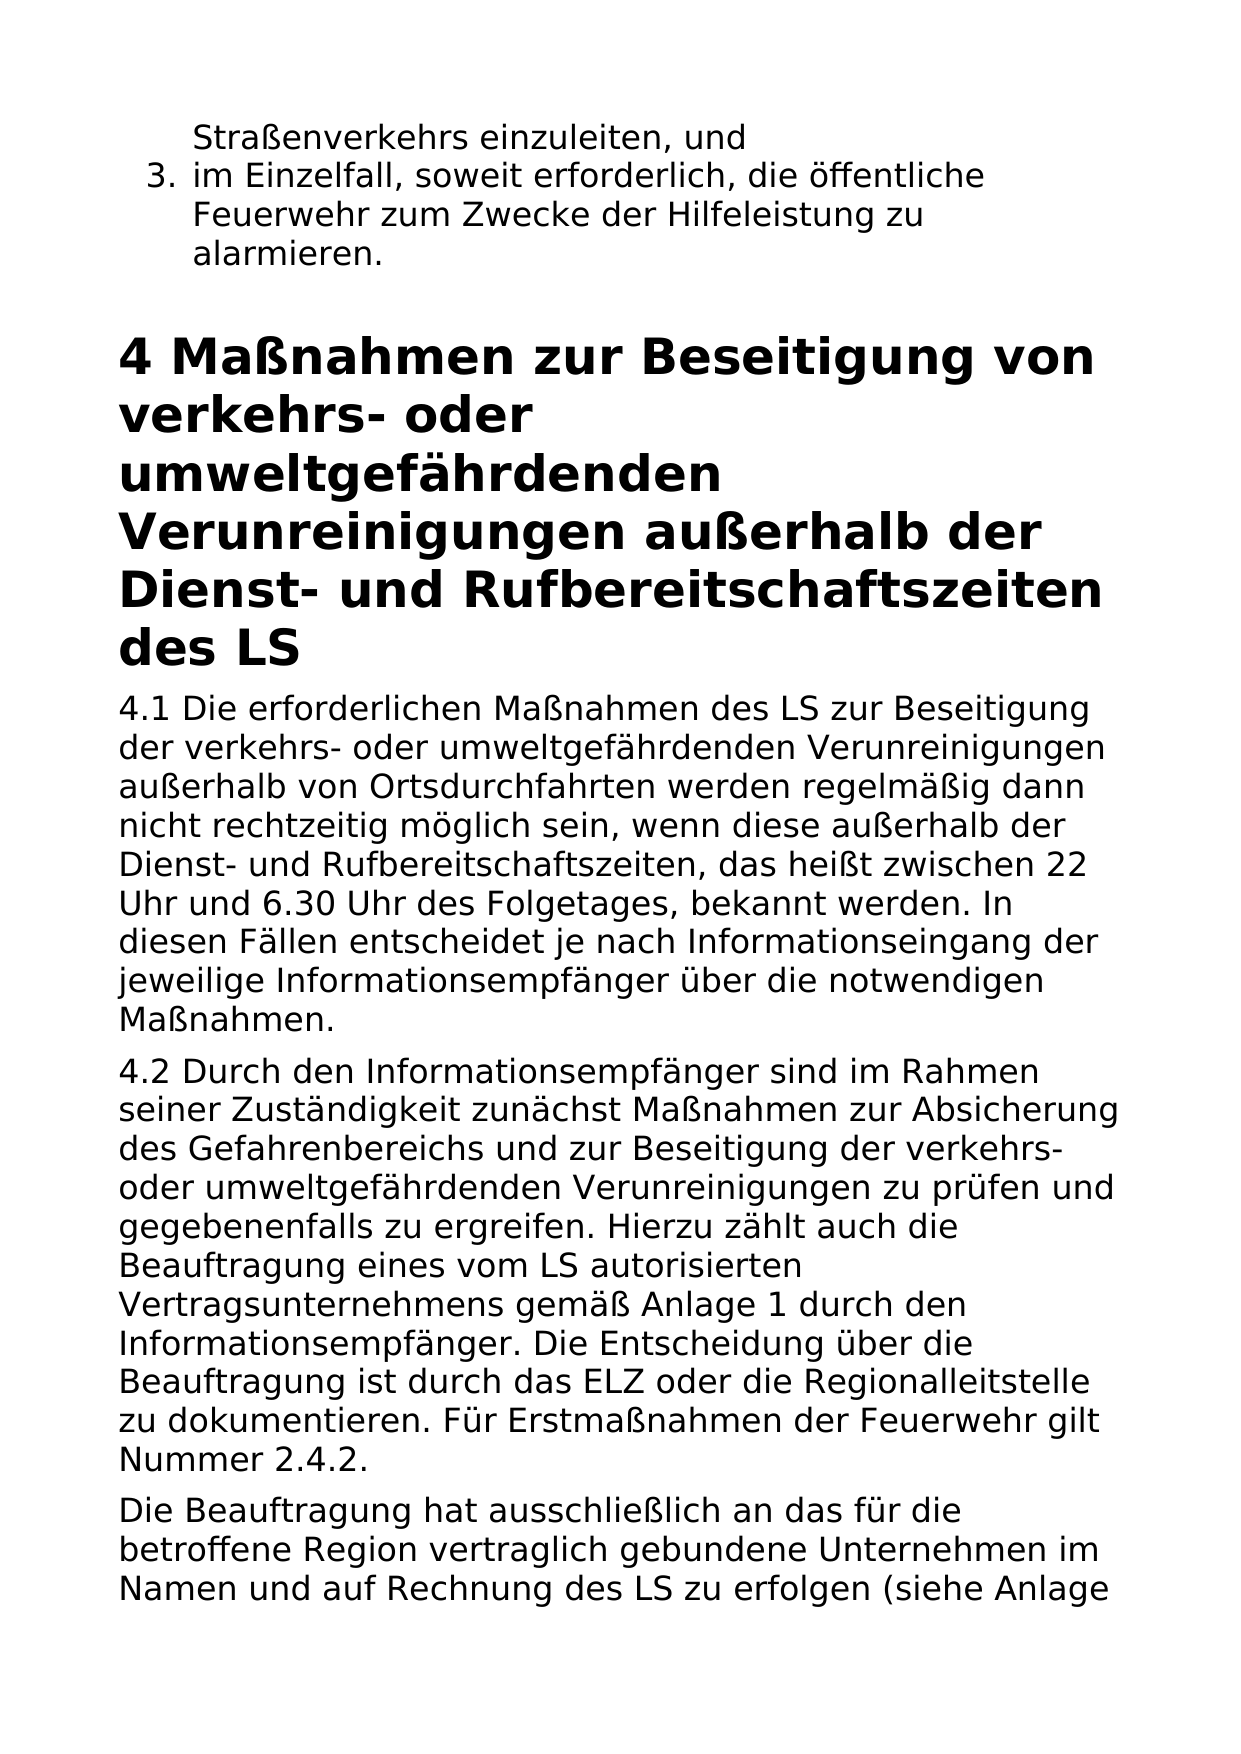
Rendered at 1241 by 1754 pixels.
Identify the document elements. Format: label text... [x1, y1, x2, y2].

list im Einzelfall, soweit erforderlich, die öffentliche Feuerwehr zum Zwecke der Hilfeleistung zu alarmieren. [177, 157, 1122, 273]
text 4.2 Durch den Informationsempfänger sind im Rahmen seiner Zuständigkeit zunächst Maßnahmen zur Absicherung des Gefahrenbereichs und zur Beseitigung der verkehrs- oder umweltgefährdenden Verunreinigungen zu prüfen und gegebenenfalls zu ergreifen. Hierzu zählt auch die Beauftragung eines vom LS autorisierten Vertragsunternehmens gemäß Anlage 1 durch den Informationsempfänger. Die Entscheidung über die Beauftragung ist durch das ELZ oder die Regionalleitstelle zu dokumentieren. Für Erstmaßnahmen der Feuerwehr gilt Nummer 2.4.2. [118, 1052, 1122, 1479]
subtitle 4 Maßnahmen zur Beseitigung von verkehrs- oder umweltgefährdenden Verunreinigungen außerhalb der Dienst- und Rufbereitschaftszeiten des LS [118, 328, 1122, 677]
text Die Beauftragung hat ausschließlich an das für die betroffene Region vertraglich gebundene Unternehmen im Namen und auf Rechnung des LS zu erfolgen (siehe Anlage [118, 1492, 1122, 1608]
text 4.1 Die erforderlichen Maßnahmen des LS zur Beseitigung der verkehrs- oder umweltgefährdenden Verunreinigungen außerhalb von Ortsdurchfahrten werden regelmäßig dann nicht rechtzeitig möglich sein, wenn diese außerhalb der Dienst- und Rufbereitschaftszeiten, das heißt zwischen 22 Uhr und 6.30 Uhr des Folgetages, bekannt werden. In diesen Fällen entscheidet je nach Informationseingang der jeweilige Informationsempfänger über die notwendigen Maßnahmen. [118, 690, 1122, 1039]
list Straßenverkehrs einzuleiten, und [177, 118, 1122, 157]
